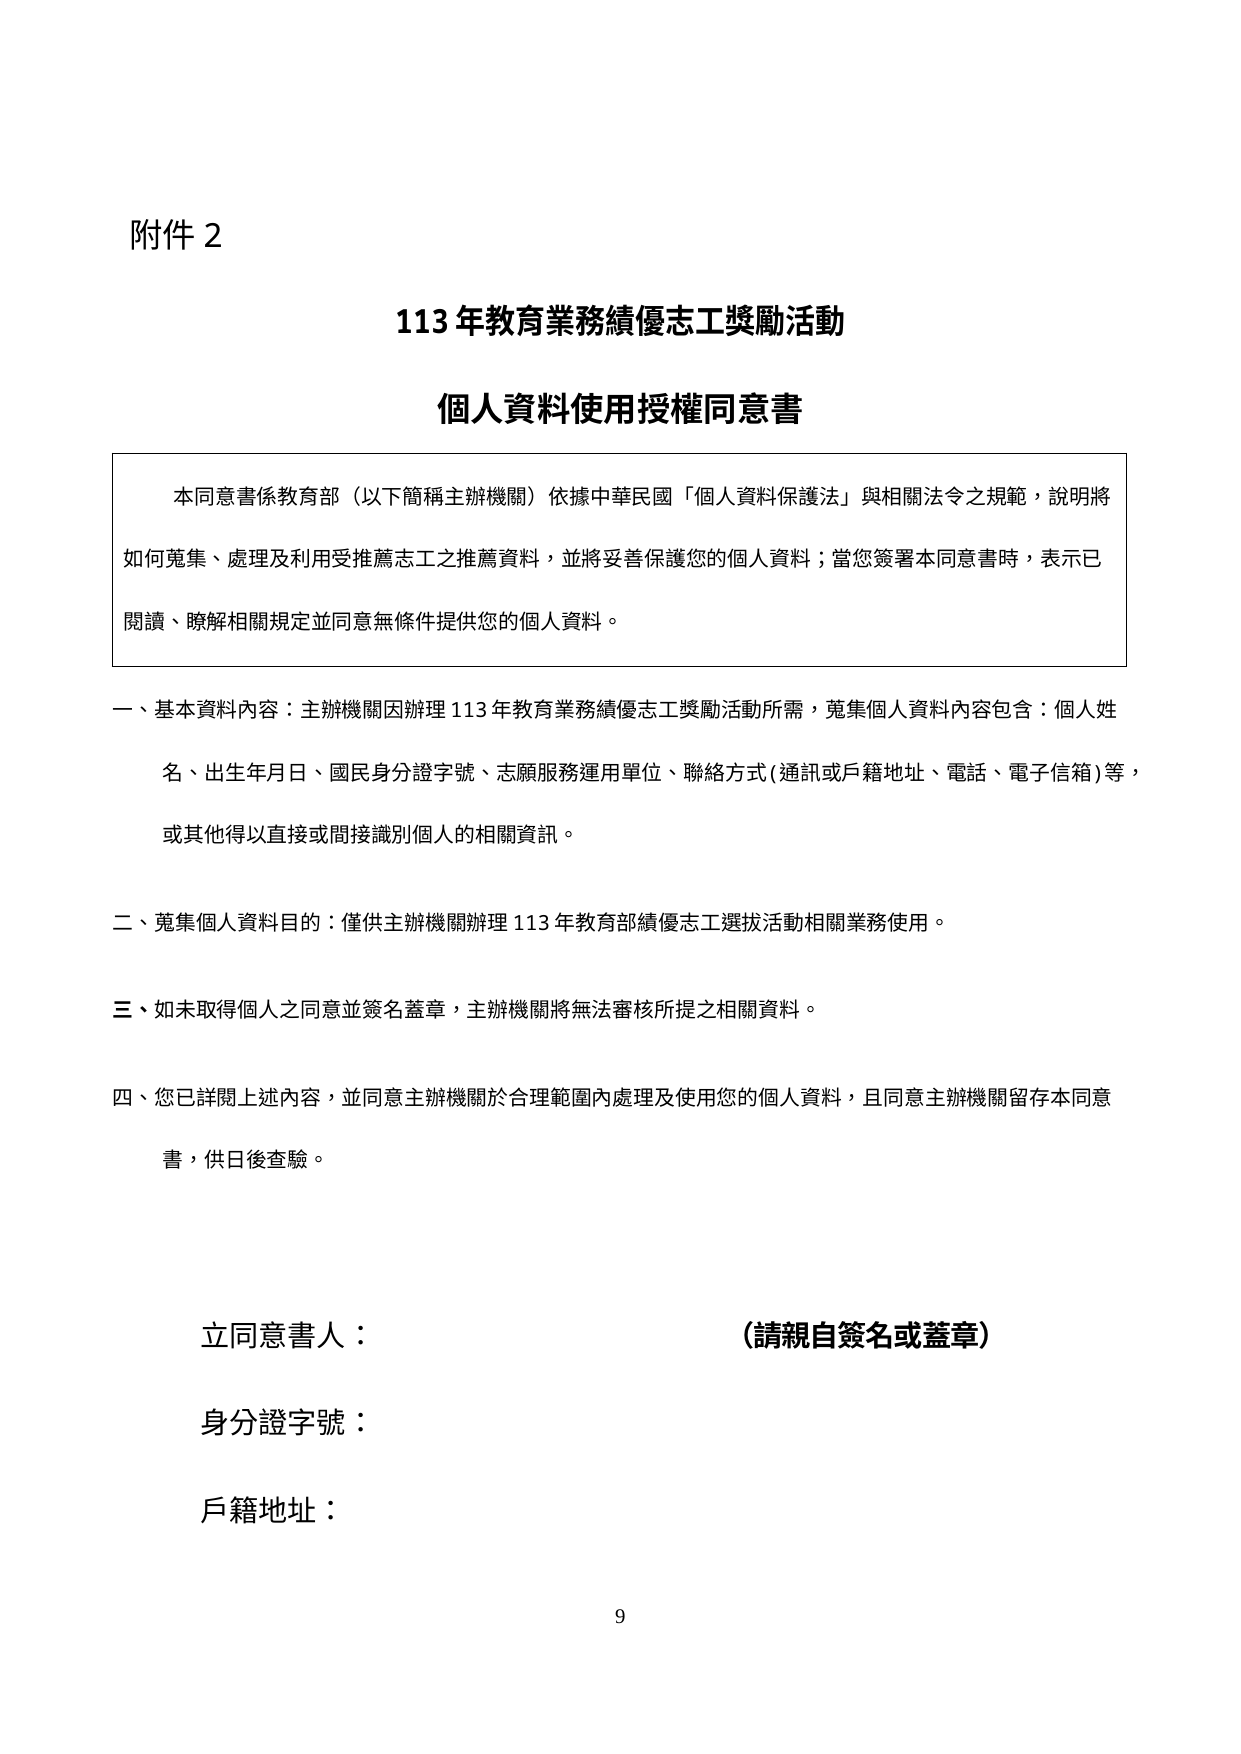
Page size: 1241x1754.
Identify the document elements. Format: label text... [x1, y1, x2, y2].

table_header 本同意書係教育部（以下簡稱主辦機關）依據中華民國「個人資料保護法」與相關法令之規範，說明將如何蒐集、處理及利用受推薦志工之推薦資料，並將妥善保護您的個人資料；當您簽署本同意書時，表示已閱讀、瞭解相關規定並同意無條件提供您的個人資料。 [113, 454, 1126, 666]
text 一、基本資料內容：主辦機關因辦理113年教育業務績優志工獎勵活動所需，蒐集個人資料內容包含：個人姓名、出生年月日、國民身分證字號、志願服務運用單位、聯絡方式(通訊或戶籍地址、電話、電子信箱)等，或其他得以直接或間接識別個人的相關資訊。 [112, 667, 1128, 854]
text 身分證字號： [112, 1379, 1128, 1442]
text [114, 202, 284, 273]
text 立同意書人： （請親自簽名或蓋章） [112, 1292, 1128, 1354]
text 附件2 [129, 209, 269, 257]
text 113年教育業務績優志工獎勵活動 [112, 277, 1128, 340]
text 二、蒐集個人資料目的：僅供主辦機關辦理113年教育部績優志工選拔活動相關業務使用。 [112, 879, 1128, 942]
text 四、您已詳閱上述內容，並同意主辦機關於合理範圍內處理及使用您的個人資料，且同意主辦機關留存本同意書，供日後查驗。 [112, 1054, 1128, 1179]
text 個人資料使用授權同意書 [112, 365, 1128, 427]
text 三、如未取得個人之同意並簽名蓋章，主辦機關將無法審核所提之相關資料。 [112, 967, 1128, 1029]
text 戶籍地址： [112, 1467, 1128, 1529]
